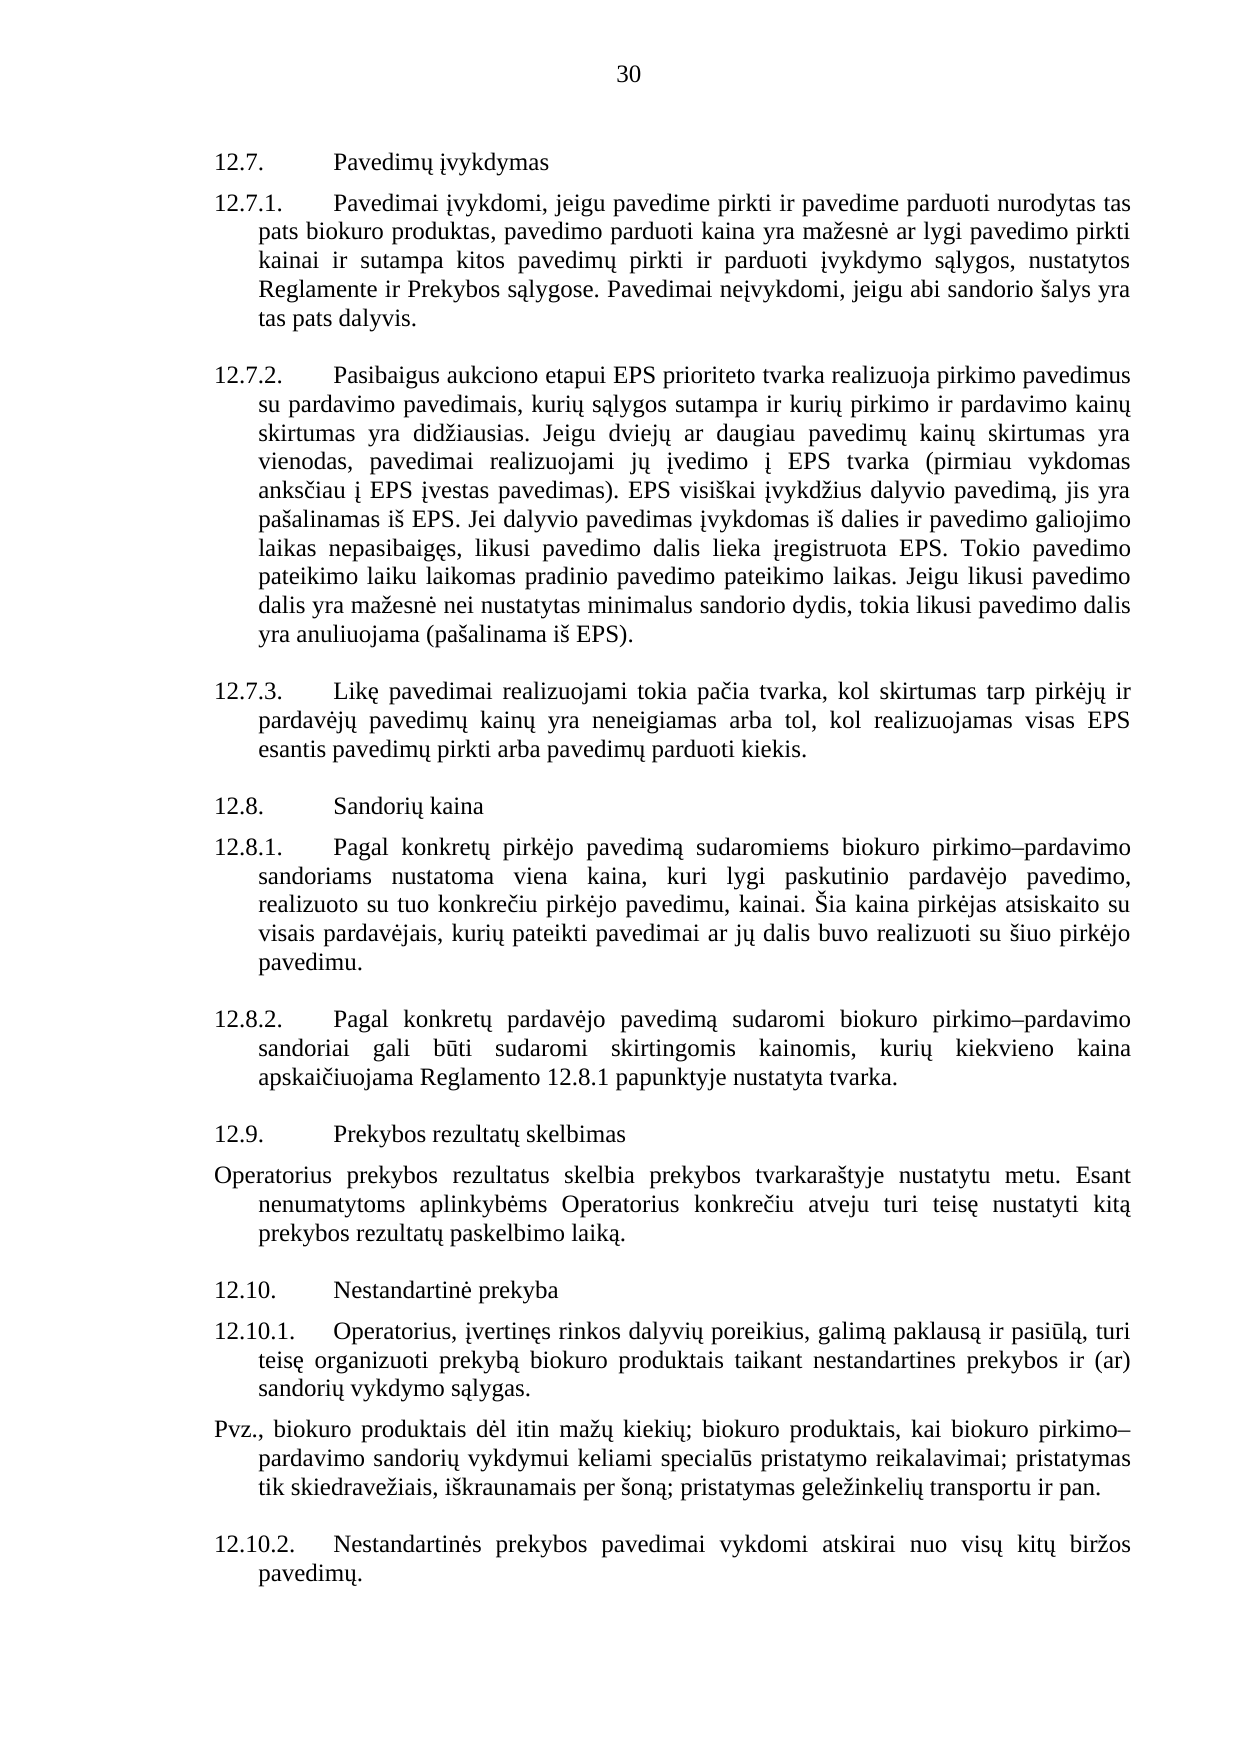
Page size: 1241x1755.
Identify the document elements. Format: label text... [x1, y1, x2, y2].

text 12.10. Nestandartinė prekyba [214, 1275, 1132, 1304]
text 12.10.1. Operatorius, įvertinęs rinkos dalyvių poreikius, galimą paklausą ir pasiūlą, turi teisę organizuoti prekybą biokuro produktais taikant nestandartines prekybos ir (ar) sandorių vykdymo sąlygas. [214, 1316, 1132, 1402]
text 12.7.1. Pavedimai įvykdomi, jeigu pavedime pirkti ir pavedime parduoti nurodytas tas pats biokuro produktas, pavedimo parduoti kaina yra mažesnė ar lygi pavedimo pirkti kainai ir sutampa kitos pavedimų pirkti ir parduoti įvykdymo sąlygos, nustatytos Reglamente ir Prekybos sąlygose. Pavedimai neįvykdomi, jeigu abi sandorio šalys yra tas pats dalyvis. [214, 188, 1132, 331]
text 12.8.1. Pagal konkretų pirkėjo pavedimą sudaromiems biokuro pirkimo–pardavimo sandoriams nustatoma viena kaina, kuri lygi paskutinio pardavėjo pavedimo, realizuoto su tuo konkrečiu pirkėjo pavedimu, kainai. Šia kaina pirkėjas atsiskaito su visais pardavėjais, kurių pateikti pavedimai ar jų dalis buvo realizuoti su šiuo pirkėjo pavedimu. [214, 832, 1132, 976]
text 12.7. Pavedimų įvykdymas [214, 147, 1132, 176]
text 12.9. Prekybos rezultatų skelbimas [214, 1119, 1132, 1148]
text 12.8. Sandorių kaina [214, 791, 1132, 820]
text 12.8.2. Pagal konkretų pardavėjo pavedimą sudaromi biokuro pirkimo–pardavimo sandoriai gali būti sudaromi skirtingomis kainomis, kurių kiekvieno kaina apskaičiuojama Reglamento 12.8.1 papunktyje nustatyta tvarka. [214, 1004, 1132, 1091]
text 12.10.2. Nestandartinės prekybos pavedimai vykdomi atskirai nuo visų kitų biržos pavedimų. [214, 1529, 1132, 1587]
text 12.7.3. Likę pavedimai realizuojami tokia pačia tvarka, kol skirtumas tarp pirkėjų ir pardavėjų pavedimų kainų yra neneigiamas arba tol, kol realizuojamas visas EPS esantis pavedimų pirkti arba pavedimų parduoti kiekis. [214, 676, 1132, 763]
text Operatorius prekybos rezultatus skelbia prekybos tvarkaraštyje nustatytu metu. Esant nenumatytoms aplinkybėms Operatorius konkrečiu atveju turi teisę nustatyti kitą prekybos rezultatų paskelbimo laiką. [214, 1160, 1132, 1247]
text 12.7.2. Pasibaigus aukciono etapui EPS prioriteto tvarka realizuoja pirkimo pavedimus su pardavimo pavedimais, kurių sąlygos sutampa ir kurių pirkimo ir pardavimo kainų skirtumas yra didžiausias. Jeigu dviejų ar daugiau pavedimų kainų skirtumas yra vienodas, pavedimai realizuojami jų įvedimo į EPS tvarka (pirmiau vykdomas anksčiau į EPS įvestas pavedimas). EPS visiškai įvykdžius dalyvio pavedimą, jis yra pašalinamas iš EPS. Jei dalyvio pavedimas įvykdomas iš dalies ir pavedimo galiojimo laikas nepasibaigęs, likusi pavedimo dalis lieka įregistruota EPS. Tokio pavedimo pateikimo laiku laikomas pradinio pavedimo pateikimo laikas. Jeigu likusi pavedimo dalis yra mažesnė nei nustatytas minimalus sandorio dydis, tokia likusi pavedimo dalis yra anuliuojama (pašalinama iš EPS). [214, 360, 1132, 648]
text Pvz., biokuro produktais dėl itin mažų kiekių; biokuro produktais, kai biokuro pirkimo–pardavimo sandorių vykdymui keliami specialūs pristatymo reikalavimai; pristatymas tik skiedravežiais, iškraunamais per šoną; pristatymas geležinkelių transportu ir pan. [214, 1414, 1132, 1501]
